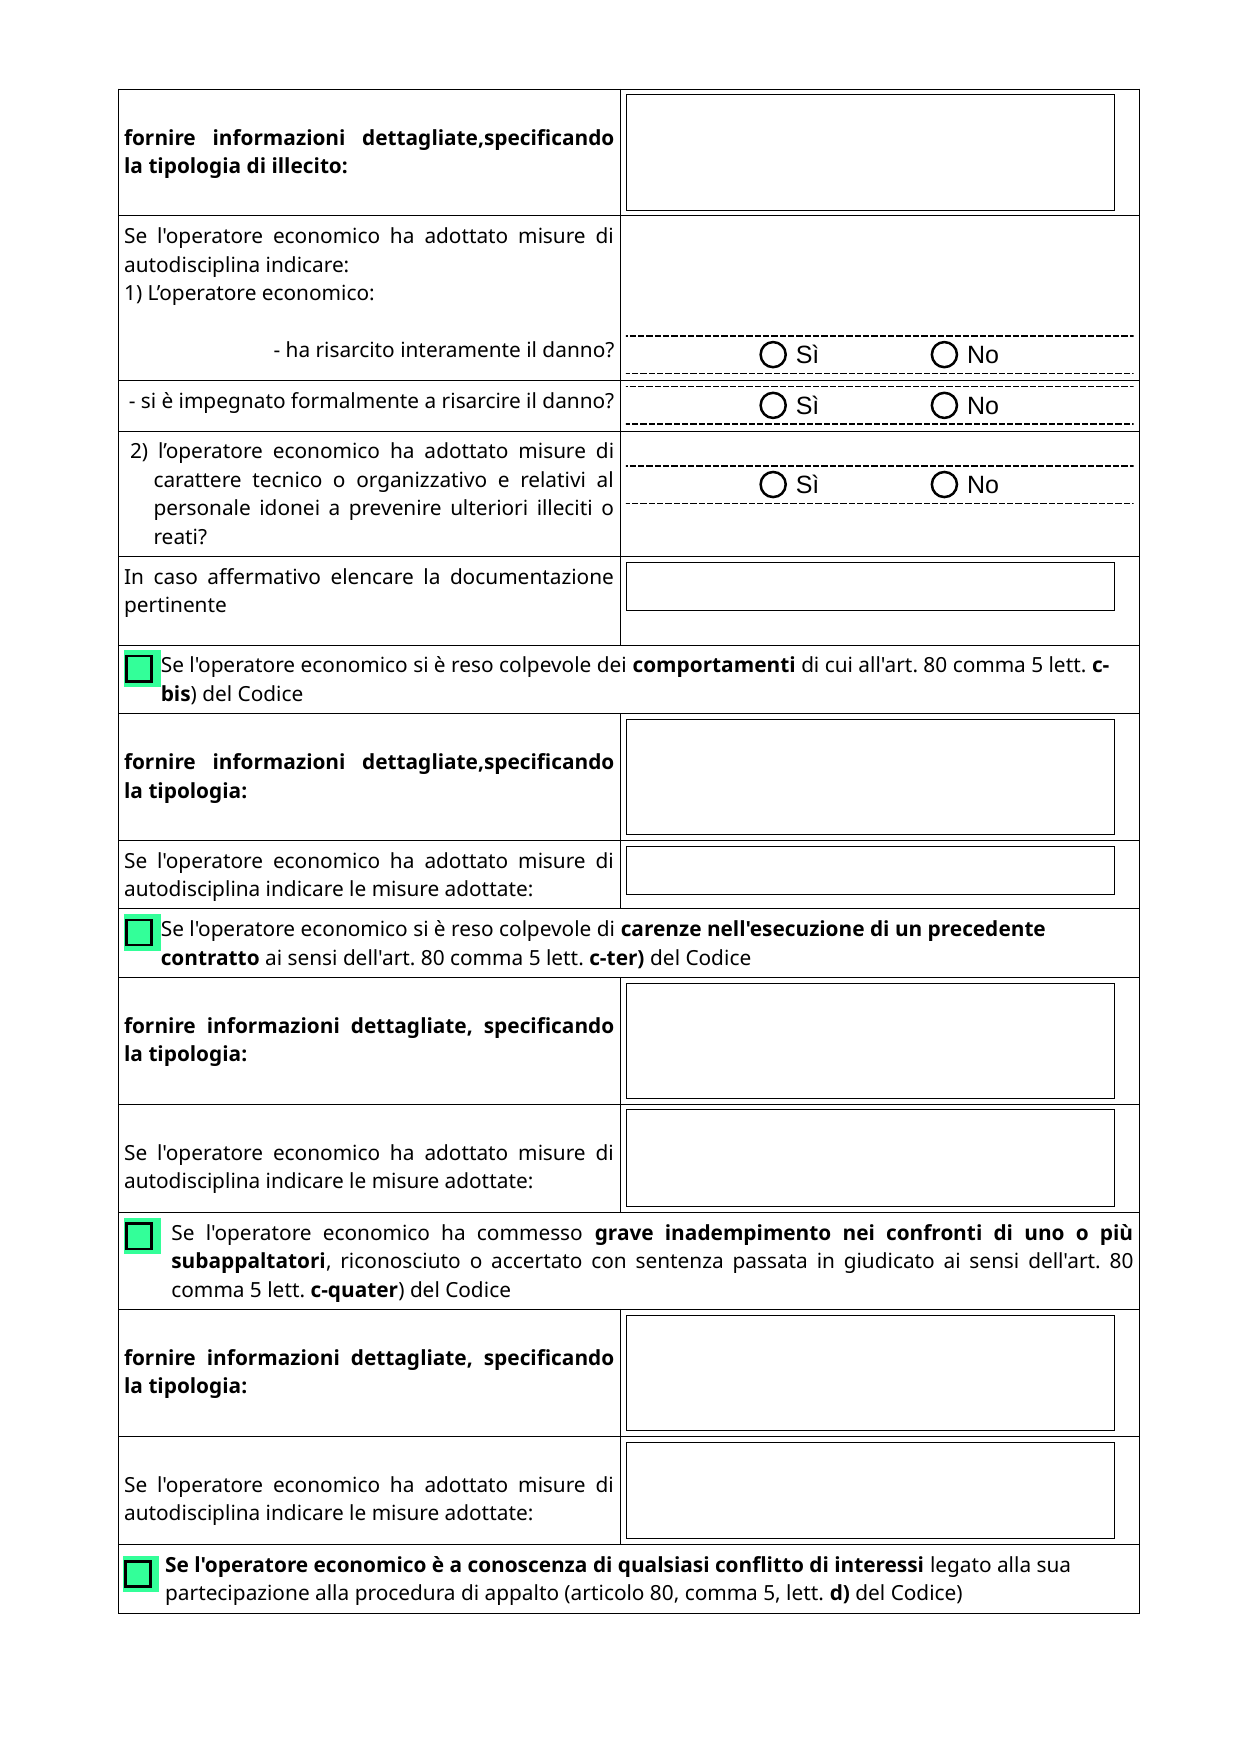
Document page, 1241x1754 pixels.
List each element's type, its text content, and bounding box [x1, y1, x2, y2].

table_cell 2) l’operatore economico ha adottato misure di carattere tecnico o organizzativo e relativi al personale idonei a prevenire ulteriori illeciti o reati? [119, 432, 620, 556]
table_cell [621, 841, 1139, 908]
table_cell Se l'operatore economico ha adottato misure di autodisciplina indicare le misure adottate: [119, 1437, 620, 1544]
table_cell [621, 714, 1139, 840]
table_cell - si è impegnato formalmente a risarcire il danno? [119, 381, 620, 431]
table_cell fornire informazioni dettagliate, specificando la tipologia: [119, 1310, 620, 1436]
table_cell [621, 978, 1139, 1104]
table_cell [621, 432, 1139, 556]
table_cell [621, 216, 1139, 380]
table_cell fornire informazioni dettagliate, specificando la tipologia: [119, 978, 620, 1104]
table_cell [621, 1310, 1139, 1436]
table_cell [621, 381, 1139, 431]
table_cell Se l'operatore economico ha adottato misure di autodisciplina indicare le misure adottate: [119, 841, 620, 908]
table_cell Se l'operatore economico si è reso colpevole dei comportamenti di cui all'art. 80 comma 5 lett. c-bis) del Codice [119, 646, 1139, 713]
table_cell Se l'operatore economico ha adottato misure di autodisciplina indicare: 1) L’operatore economico: - ha risarcito interamente il danno? [119, 216, 620, 380]
table_header fornire informazioni dettagliate,specificando la tipologia di illecito: [119, 90, 620, 215]
table_cell Se l'operatore economico si è reso colpevole di carenze nell'esecuzione di un precedente contratto ai sensi dell'art. 80 comma 5 lett. c-ter) del Codice [119, 909, 1139, 977]
table_cell [621, 1105, 1139, 1212]
table_cell [621, 557, 1139, 644]
table_cell Se l'operatore economico ha adottato misure di autodisciplina indicare le misure adottate: [119, 1105, 620, 1212]
table_cell Se l'operatore economico ha commesso grave inadempimento nei confronti di uno o più subappaltatori, riconosciuto o accertato con sentenza passata in giudicato ai sensi dell'art. 80 comma 5 lett. c-quater) del Codice [119, 1213, 1139, 1309]
table_header [621, 90, 1139, 215]
table_cell In caso affermativo elencare la documentazione pertinente [119, 557, 620, 644]
table_cell fornire informazioni dettagliate,specificando la tipologia: [119, 714, 620, 840]
table_cell [621, 1437, 1139, 1544]
table_cell Se l'operatore economico è a conoscenza di qualsiasi conflitto di interessi legato alla sua partecipazione alla procedura di appalto (articolo 80, comma 5, lett. d) del Codice) [119, 1545, 1139, 1613]
